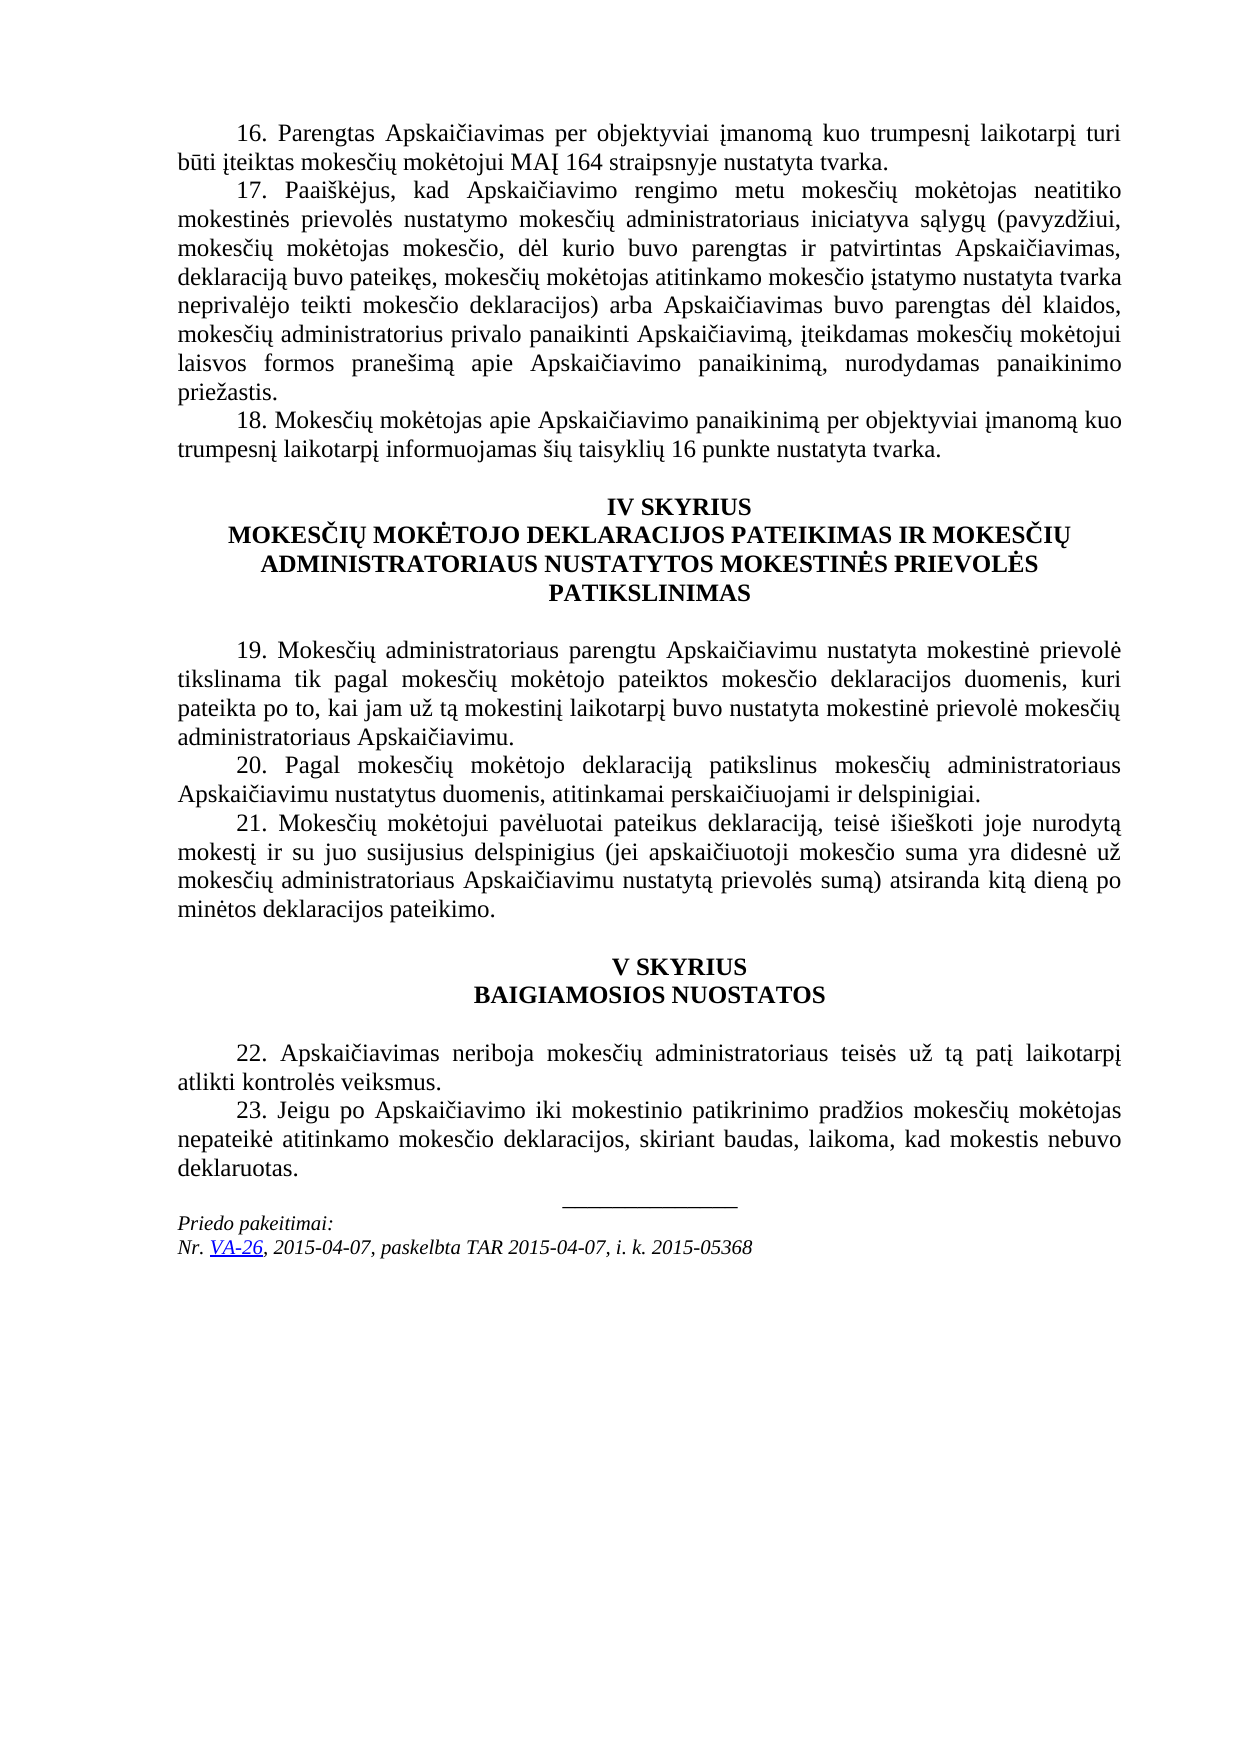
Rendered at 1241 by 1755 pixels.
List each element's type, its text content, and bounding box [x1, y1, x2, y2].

text IV SKYRIUS [177, 492, 1122, 521]
text Priedo pakeitimai: [177, 1211, 1122, 1235]
text ______________ [177, 1182, 1122, 1211]
text BAIGIAMOSIOS NUOSTATOS [177, 981, 1122, 1009]
text 18. Mokesčių mokėtojas apie Apskaičiavimo panaikinimą per objektyviai įmanomą kuo trumpesnį laikotarpį informuojamas šių taisyklių 16 punkte nustatyta tvarka. [177, 406, 1122, 463]
text 23. Jeigu po Apskaičiavimo iki mokestinio patikrinimo pradžios mokesčių mokėtojas nepateikė atitinkamo mokesčio deklaracijos, skiriant baudas, laikoma, kad mokestis nebuvo deklaruotas. [177, 1096, 1122, 1182]
text 17. Paaiškėjus, kad Apskaičiavimo rengimo metu mokesčių mokėtojas neatitiko mokestinės prievolės nustatymo mokesčių administratoriaus iniciatyva sąlygų (pavyzdžiui, mokesčių mokėtojas mokesčio, dėl kurio buvo parengtas ir patvirtintas Apskaičiavimas, deklaraciją buvo pateikęs, mokesčių mokėtojas atitinkamo mokesčio įstatymo nustatyta tvarka neprivalėjo teikti mokesčio deklaracijos) arba Apskaičiavimas buvo parengtas dėl klaidos, mokesčių administratorius privalo panaikinti Apskaičiavimą, įteikdamas mokesčių mokėtojui laisvos formos pranešimą apie Apskaičiavimo panaikinimą, nurodydamas panaikinimo priežastis. [177, 176, 1122, 406]
text 19. Mokesčių administratoriaus parengtu Apskaičiavimu nustatyta mokestinė prievolė tikslinama tik pagal mokesčių mokėtojo pateiktos mokesčio deklaracijos duomenis, kuri pateikta po to, kai jam už tą mokestinį laikotarpį buvo nustatyta mokestinė prievolė mokesčių administratoriaus Apskaičiavimu. [177, 636, 1122, 751]
text Nr. VA-26, 2015-04-07, paskelbta TAR 2015-04-07, i. k. 2015-05368 [177, 1235, 1122, 1259]
text 16. Parengtas Apskaičiavimas per objektyviai įmanomą kuo trumpesnį laikotarpį turi būti įteiktas mokesčių mokėtojui MAĮ 164 straipsnyje nustatyta tvarka. [177, 118, 1122, 176]
text 21. Mokesčių mokėtojui pavėluotai pateikus deklaraciją, teisė išieškoti joje nurodytą mokestį ir su juo susijusius delspinigius (jei apskaičiuotoji mokesčio suma yra didesnė už mokesčių administratoriaus Apskaičiavimu nustatytą prievolės sumą) atsiranda kitą dieną po minėtos deklaracijos pateikimo. [177, 808, 1122, 923]
text MOKESČIŲ MOKĖTOJO DEKLARACIJOS PATEIKIMAS IR MOKESČIŲ ADMINISTRATORIAUS NUSTATYTOS MOKESTINĖS PRIEVOLĖS PATIKSLINIMAS [177, 521, 1122, 607]
text 20. Pagal mokesčių mokėtojo deklaraciją patikslinus mokesčių administratoriaus Apskaičiavimu nustatytus duomenis, atitinkamai perskaičiuojami ir delspinigiai. [177, 751, 1122, 808]
text V SKYRIUS [177, 952, 1122, 981]
text 22. Apskaičiavimas neriboja mokesčių administratoriaus teisės už tą patį laikotarpį atlikti kontrolės veiksmus. [177, 1038, 1122, 1096]
